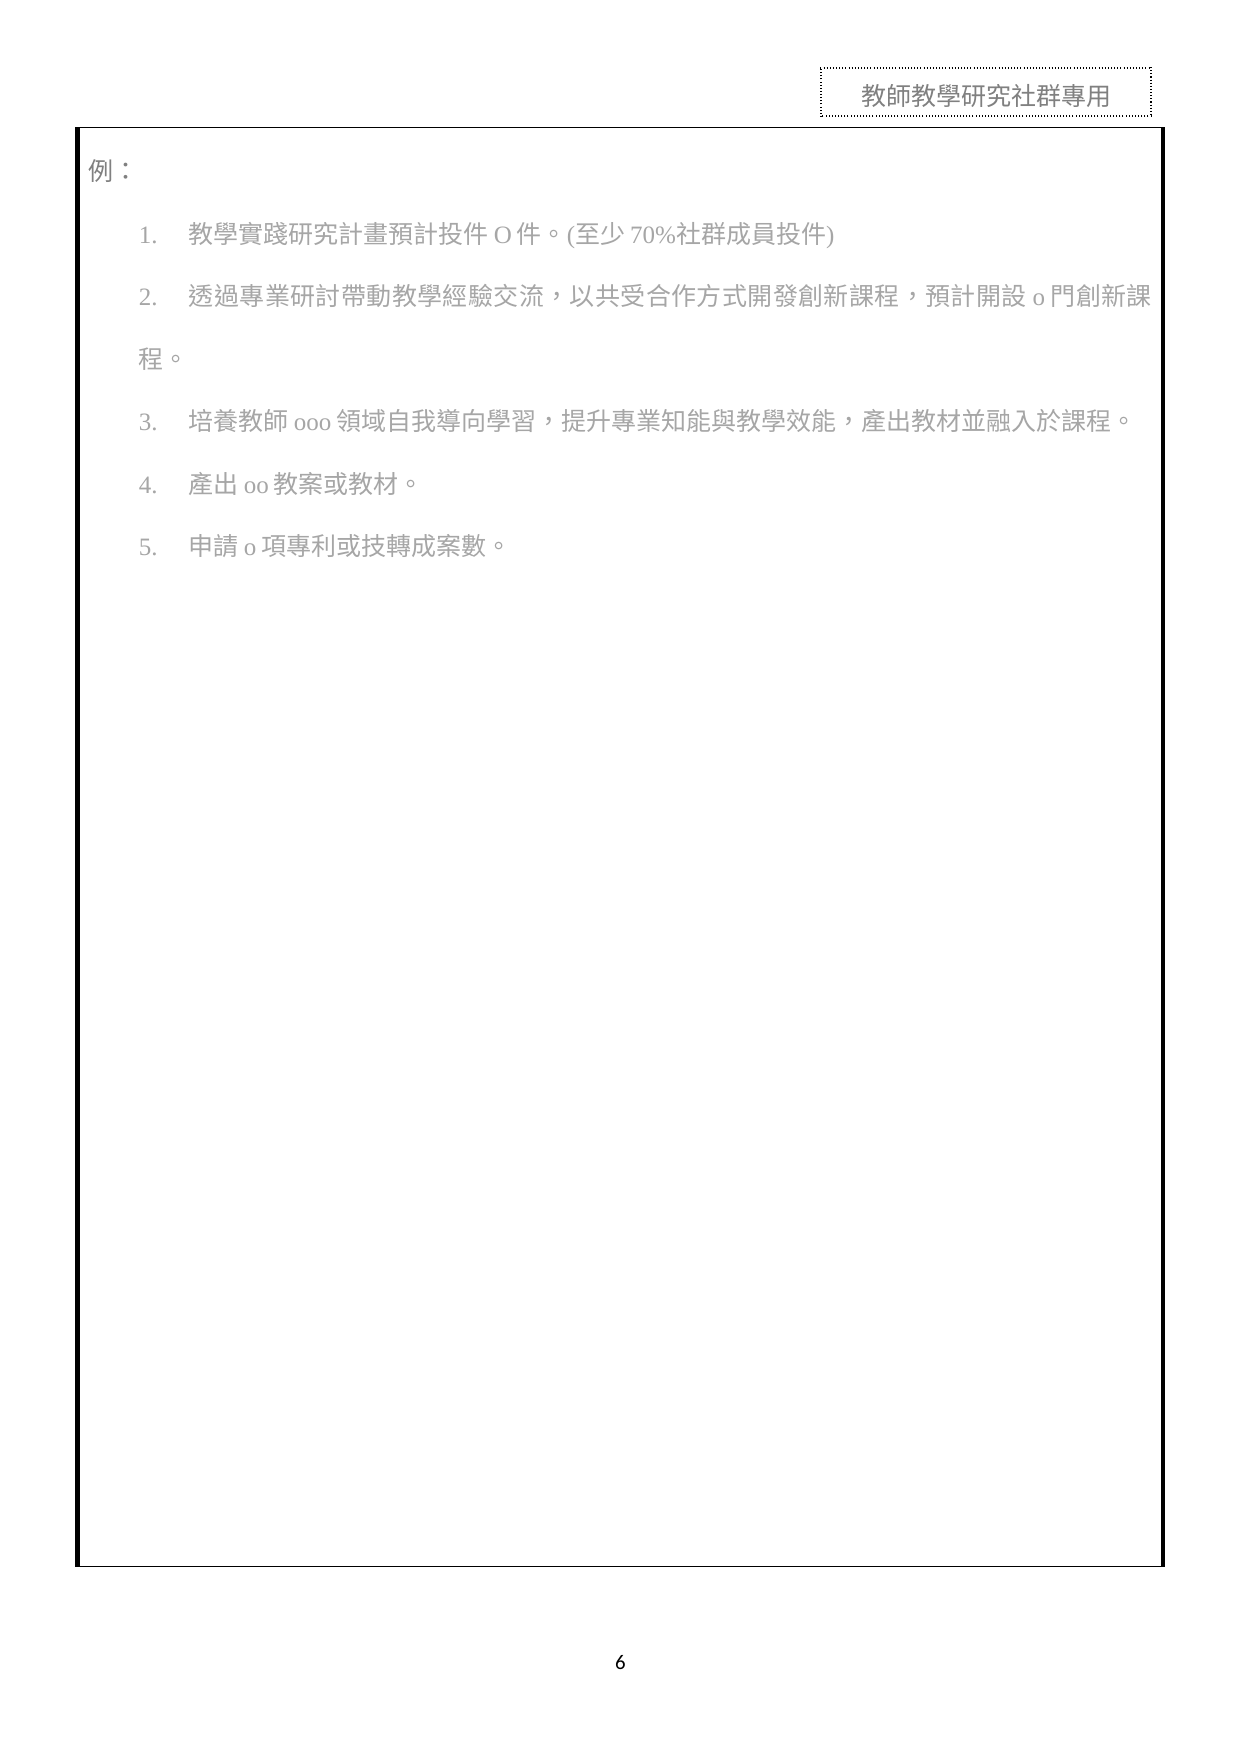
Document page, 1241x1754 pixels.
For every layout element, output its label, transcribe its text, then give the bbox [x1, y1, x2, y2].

table_cell 例： 教學實踐研究計畫預計投件O件。(至少70%社群成員投件) 透過專業研討帶動教學經驗交流，以共受合作方式開發創新課程，預計開設o門創新課程。 培養教師ooo領域自我導向學習，提升專業知能與教學效能，產出教材並融入於課程。 產出oo教案或教材。 申請o項專利或技轉成案數。 [80, 128, 1161, 1566]
